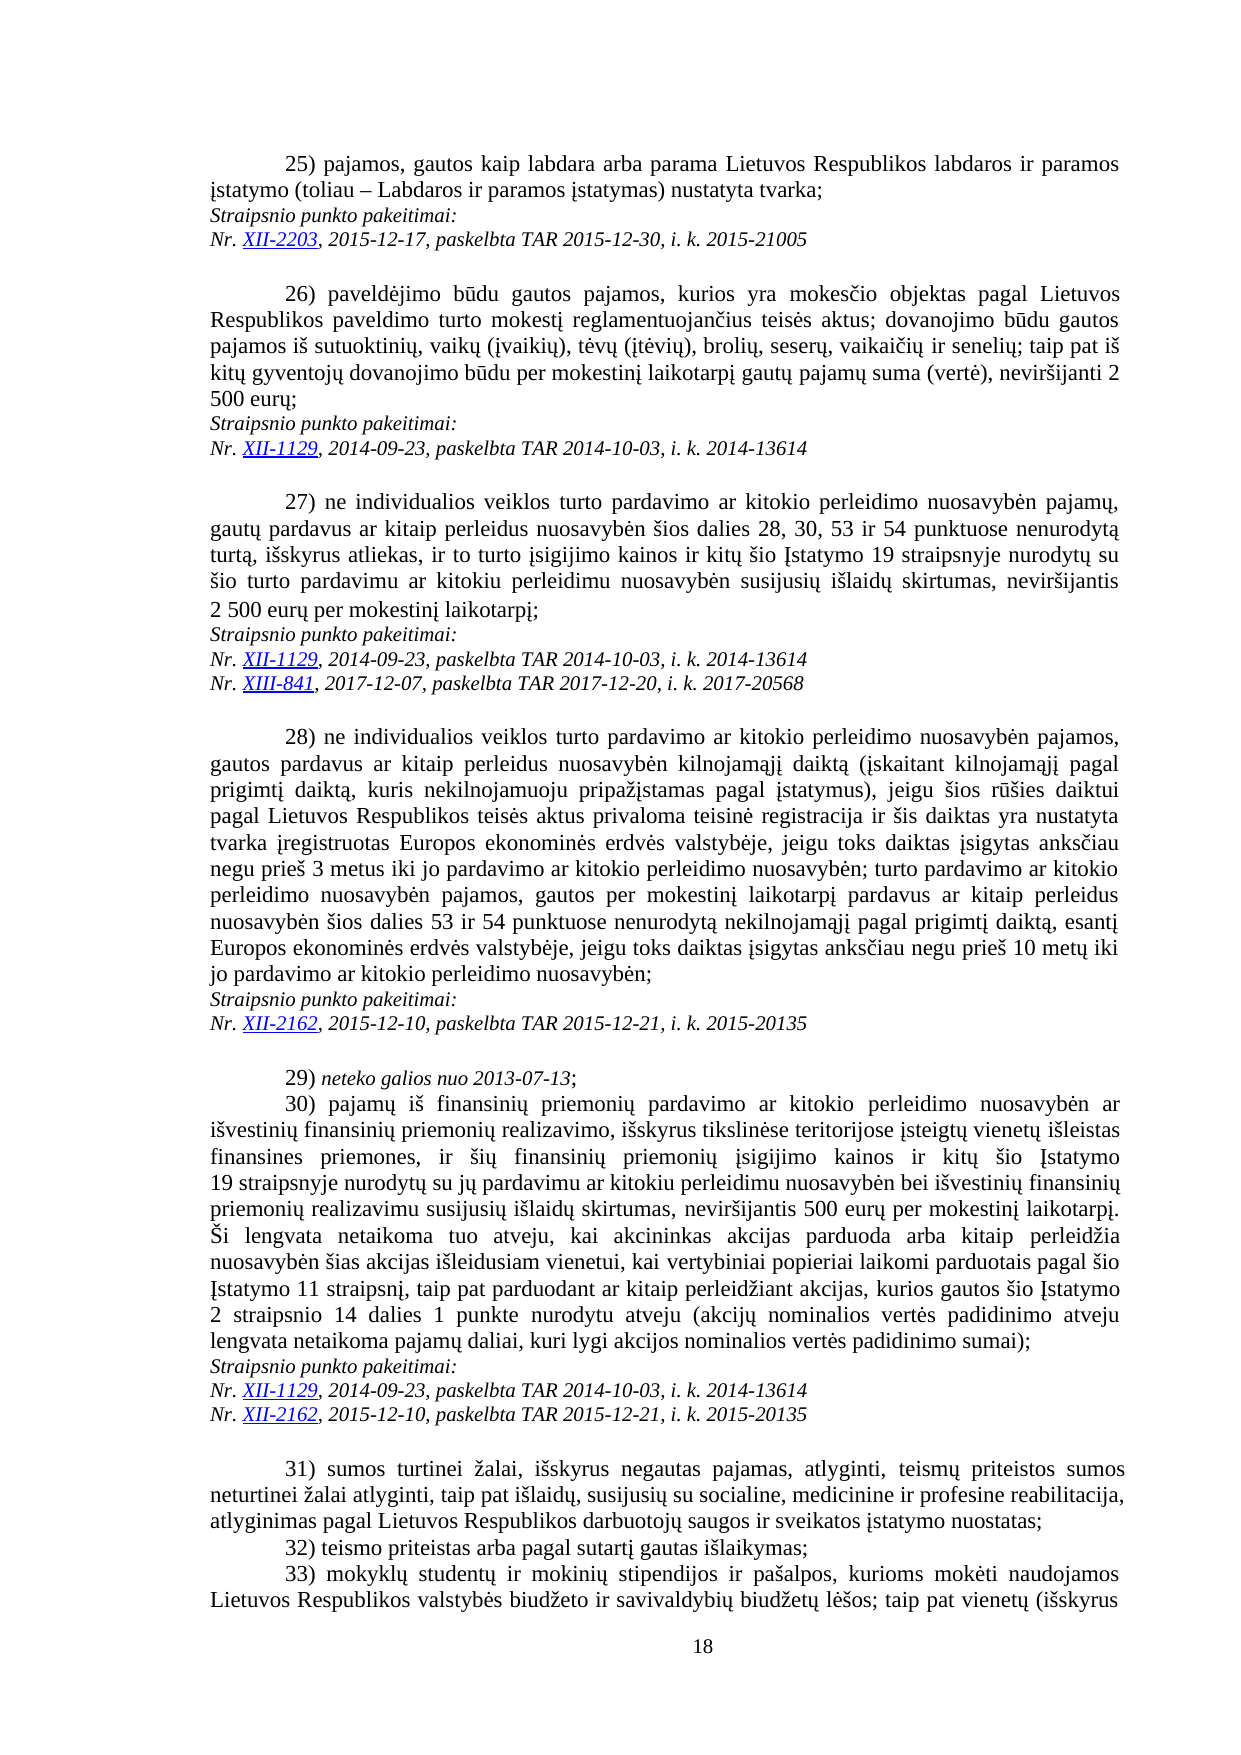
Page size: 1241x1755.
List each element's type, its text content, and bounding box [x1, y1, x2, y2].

text 32) teismo priteistas arba pagal sutartį gautas išlaikymas; [210, 1534, 1126, 1560]
text 27) ne individualios veiklos turto pardavimo ar kitokio perleidimo nuosavybėn pajamų, gautų pardavus ar kitaip perleidus nuosavybėn šios dalies 28, 30, 53 ir 54 punktuose nenurodytą turtą, išskyrus atliekas, ir to turto įsigijimo kainos ir kitų šio Įstatymo 19 straipsnyje nurodytų su šio turto pardavimu ar kitokiu perleidimu nuosavybėn susijusių išlaidų skirtumas, neviršijantis 2 500 eurų per mokestinį laikotarpį; [210, 488, 1120, 622]
text Straipsnio punkto pakeitimai: [210, 622, 1120, 646]
text Nr. XII-2203, 2015-12-17, paskelbta TAR 2015-12-30, i. k. 2015-21005 [210, 227, 1120, 251]
text Nr. XII-1129, 2014-09-23, paskelbta TAR 2014-10-03, i. k. 2014-13614 [210, 1378, 1120, 1402]
text Straipsnio punkto pakeitimai: [210, 1354, 1120, 1378]
text Straipsnio punkto pakeitimai: [210, 203, 1120, 227]
text 25) pajamos, gautos kaip labdara arba parama Lietuvos Respublikos labdaros ir paramos įstatymo (toliau – Labdaros ir paramos įstatymas) nustatyta tvarka; [210, 150, 1120, 203]
text Nr. XIII-841, 2017-12-07, paskelbta TAR 2017-12-20, i. k. 2017-20568 [210, 671, 1120, 694]
text Straipsnio punkto pakeitimai: [210, 987, 1120, 1011]
text 28) ne individualios veiklos turto pardavimo ar kitokio perleidimo nuosavybėn pajamos, gautos pardavus ar kitaip perleidus nuosavybėn kilnojamąjį daiktą (įskaitant kilnojamąjį pagal prigimtį daiktą, kuris nekilnojamuoju pripažįstamas pagal įstatymus), jeigu šios rūšies daiktui pagal Lietuvos Respublikos teisės aktus privaloma teisinė registracija ir šis daiktas yra nustatyta tvarka įregistruotas Europos ekonominės erdvės valstybėje, jeigu toks daiktas įsigytas anksčiau negu prieš 3 metus iki jo pardavimo ar kitokio perleidimo nuosavybėn; turto pardavimo ar kitokio perleidimo nuosavybėn pajamos, gautos per mokestinį laikotarpį pardavus ar kitaip perleidus nuosavybėn šios dalies 53 ir 54 punktuose nenurodytą nekilnojamąjį pagal prigimtį daiktą, esantį Europos ekonominės erdvės valstybėje, jeigu toks daiktas įsigytas anksčiau negu prieš 10 metų iki jo pardavimo ar kitokio perleidimo nuosavybėn; [210, 723, 1120, 987]
text Nr. XII-2162, 2015-12-10, paskelbta TAR 2015-12-21, i. k. 2015-20135 [210, 1402, 1120, 1426]
text 26) paveldėjimo būdu gautos pajamos, kurios yra mokesčio objektas pagal Lietuvos Respublikos paveldimo turto mokestį reglamentuojančius teisės aktus; dovanojimo būdu gautos pajamos iš sutuoktinių, vaikų (įvaikių), tėvų (įtėvių), brolių, seserų, vaikaičių ir senelių; taip pat iš kitų gyventojų dovanojimo būdu per mokestinį laikotarpį gautų pajamų suma (vertė), neviršijanti 2 500 eurų; [210, 279, 1120, 411]
text Straipsnio punkto pakeitimai: [210, 411, 1120, 435]
text 29) neteko galios nuo 2013-07-13; [210, 1064, 1126, 1090]
text Nr. XII-1129, 2014-09-23, paskelbta TAR 2014-10-03, i. k. 2014-13614 [210, 435, 1120, 459]
text Nr. XII-1129, 2014-09-23, paskelbta TAR 2014-10-03, i. k. 2014-13614 [210, 646, 1120, 671]
text 31) sumos turtinei žalai, išskyrus negautas pajamas, atlyginti, teismų priteistos sumos neturtinei žalai atlyginti, taip pat išlaidų, susijusių su socialine, medicinine ir profesine reabilitacija, atlyginimas pagal Lietuvos Respublikos darbuotojų saugos ir sveikatos įstatymo nuostatas; [210, 1454, 1126, 1534]
text Nr. XII-2162, 2015-12-10, paskelbta TAR 2015-12-21, i. k. 2015-20135 [210, 1011, 1120, 1035]
text 30) pajamų iš finansinių priemonių pardavimo ar kitokio perleidimo nuosavybėn ar išvestinių finansinių priemonių realizavimo, išskyrus tikslinėse teritorijose įsteigtų vienetų išleistas finansines priemones, ir šių finansinių priemonių įsigijimo kainos ir kitų šio Įstatymo 19 straipsnyje nurodytų su jų pardavimu ar kitokiu perleidimu nuosavybėn bei išvestinių finansinių priemonių realizavimu susijusių išlaidų skirtumas, neviršijantis 500 eurų per mokestinį laikotarpį. Ši lengvata netaikoma tuo atveju, kai akcininkas akcijas parduoda arba kitaip perleidžia nuosavybėn šias akcijas išleidusiam vienetui, kai vertybiniai popieriai laikomi parduotais pagal šio Įstatymo 11 straipsnį, taip pat parduodant ar kitaip perleidžiant akcijas, kurios gautos šio Įstatymo 2 straipsnio 14 dalies 1 punkte nurodytu atveju (akcijų nominalios vertės padidinimo atveju lengvata netaikoma pajamų daliai, kuri lygi akcijos nominalios vertės padidinimo sumai); [210, 1090, 1120, 1354]
text 33) mokyklų studentų ir mokinių stipendijos ir pašalpos, kurioms mokėti naudojamos Lietuvos Respublikos valstybės biudžeto ir savivaldybių biudžetų lėšos; taip pat vienetų (išskyrus [210, 1560, 1120, 1613]
